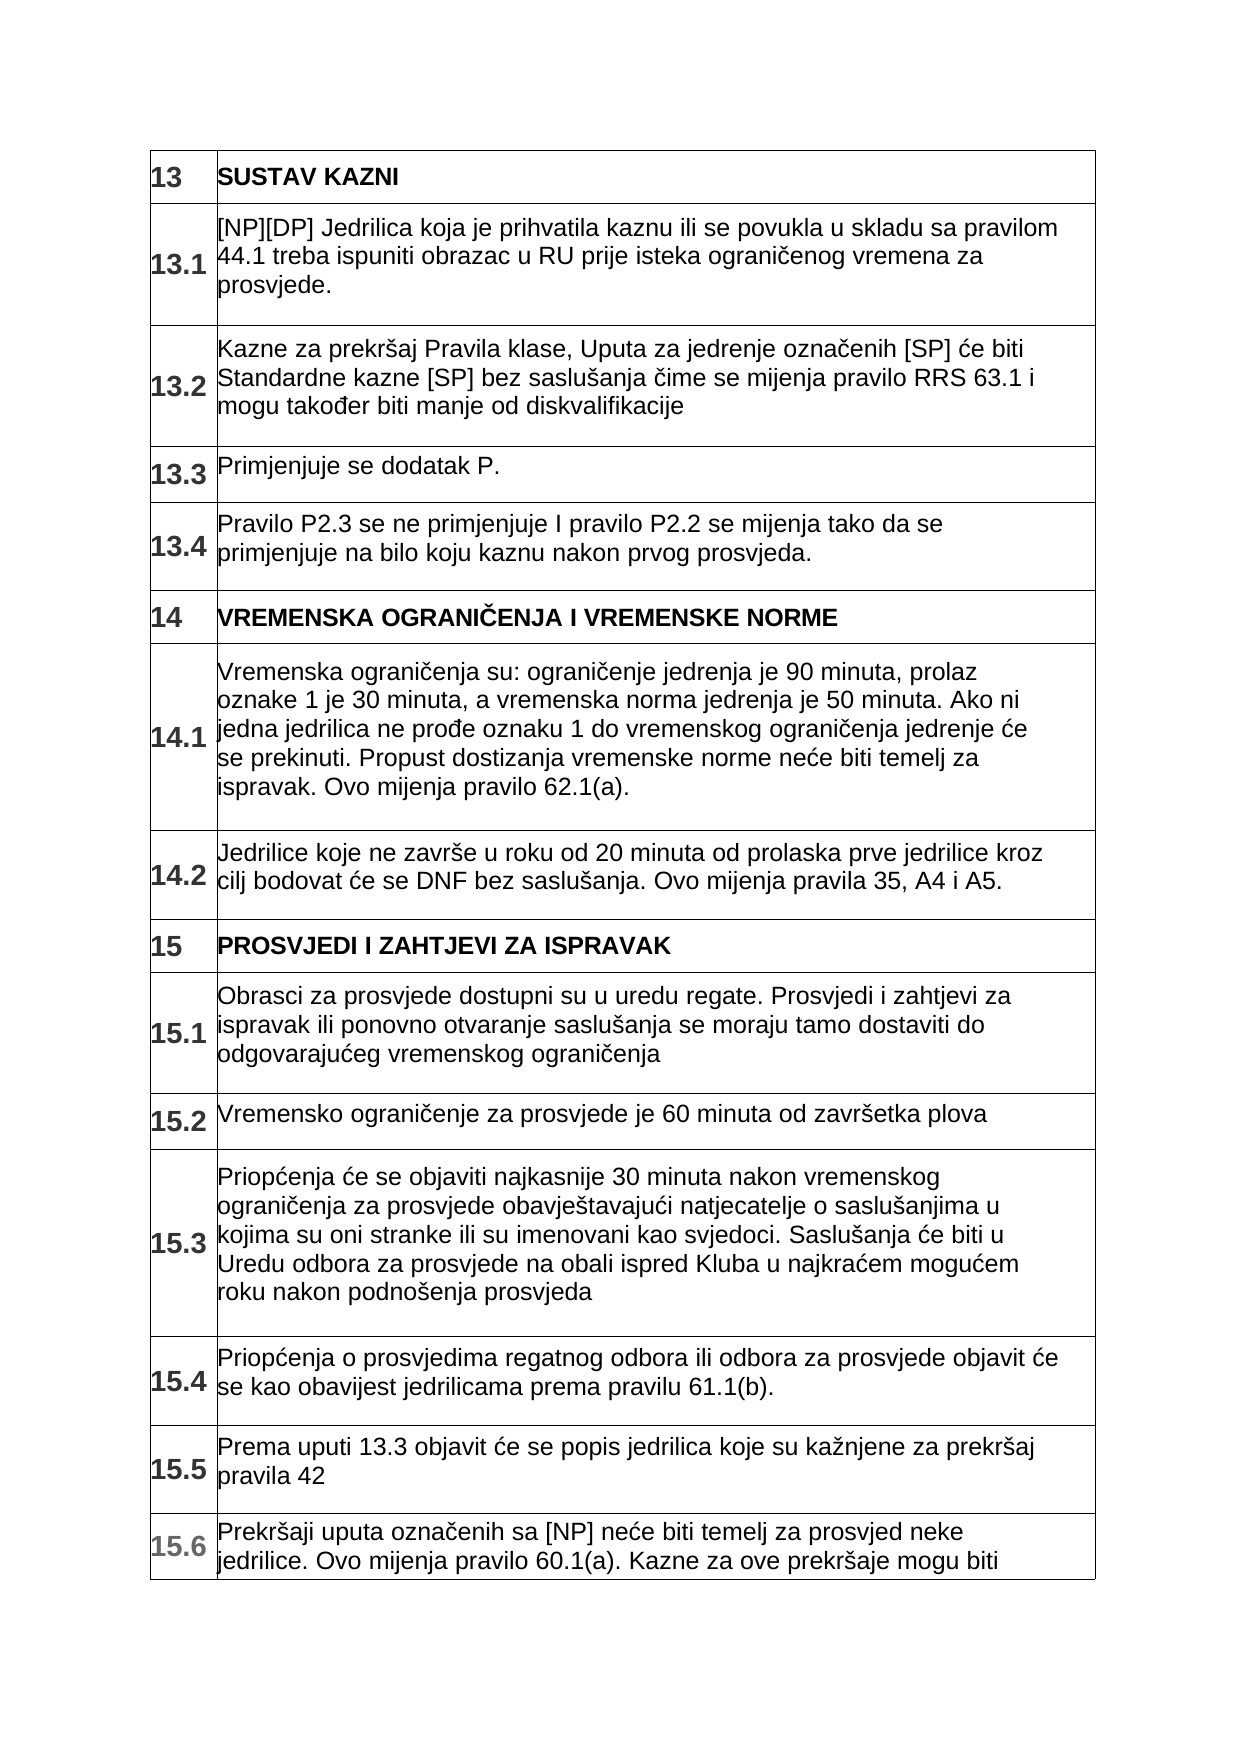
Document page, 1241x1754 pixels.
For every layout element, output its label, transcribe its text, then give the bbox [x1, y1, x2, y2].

table_cell 14 [151, 591, 217, 643]
table_cell Obrasci za prosvjede dostupni su u uredu regate. Prosvjedi i zahtjevi za ispravak ili ponovno otvaranje saslušanja se moraju tamo dostaviti do odgovarajućeg vremenskog ograničenja [218, 973, 1095, 1093]
table_cell Vremenska ograničenja su: ograničenje jedrenja je 90 minuta, prolaz oznake 1 je 30 minuta, a vremenska norma jedrenja je 50 minuta. Ako ni jedna jedrilica ne prođe oznaku 1 do vremenskog ograničenja jedrenje će se prekinuti. Propust dostizanja vremenske norme neće biti temelj za ispravak. Ovo mijenja pravilo 62.1(a). [218, 644, 1095, 830]
table_cell Vremensko ograničenje za prosvjede je 60 minuta od završetka plova [218, 1094, 1095, 1149]
table_cell 15.4 [151, 1337, 217, 1424]
table_cell 13.2 [151, 326, 217, 446]
table_cell 13.1 [151, 204, 217, 324]
table_cell 14.2 [151, 831, 217, 919]
table_cell PROSVJEDI I ZAHTJEVI ZA ISPRAVAK [218, 920, 1095, 972]
table_cell [NP][DP] Jedrilica koja je prihvatila kaznu ili se povukla u skladu sa pravilom 44.1 treba ispuniti obrazac u RU prije isteka ograničenog vremena za prosvjede. [218, 204, 1095, 324]
table_cell 15 [151, 920, 217, 972]
table_cell 15.2 [151, 1094, 217, 1149]
table_cell 15.6 [151, 1514, 217, 1579]
table_cell 13.3 [151, 447, 217, 502]
table_cell Primjenjuje se dodatak P. [218, 447, 1095, 502]
table_cell Jedrilice koje ne završe u roku od 20 minuta od prolaska prve jedrilice kroz cilj bodovat će se DNF bez saslušanja. Ovo mijenja pravila 35, A4 i A5. [218, 831, 1095, 919]
table_cell 15.5 [151, 1426, 217, 1513]
table_cell Prekršaji uputa označenih sa [NP] neće biti temelj za prosvjed neke jedrilice. Ovo mijenja pravilo 60.1(a). Kazne za ove prekršaje mogu biti [218, 1514, 1095, 1579]
table_cell 15.3 [151, 1150, 217, 1336]
table_cell Priopćenja će se objaviti najkasnije 30 minuta nakon vremenskog ograničenja za prosvjede obavještavajući natjecatelje o saslušanjima u kojima su oni stranke ili su imenovani kao svjedoci. Saslušanja će biti u Uredu odbora za prosvjede na obali ispred Kluba u najkraćem mogućem roku nakon podnošenja prosvjeda [218, 1150, 1095, 1336]
table_cell VREMENSKA OGRANIČENJA I VREMENSKE NORME [218, 591, 1095, 643]
table_header 13 [151, 151, 217, 203]
table_cell Kazne za prekršaj Pravila klase, Uputa za jedrenje označenih [SP] će biti Standardne kazne [SP] bez saslušanja čime se mijenja pravilo RRS 63.1 i mogu također biti manje od diskvalifikacije [218, 326, 1095, 446]
table_cell Priopćenja o prosvjedima regatnog odbora ili odbora za prosvjede objavit će se kao obavijest jedrilicama prema pravilu 61.1(b). [218, 1337, 1095, 1424]
table_header SUSTAV KAZNI [218, 151, 1095, 203]
table_cell 14.1 [151, 644, 217, 830]
table_cell Prema uputi 13.3 objavit će se popis jedrilica koje su kažnjene za prekršaj pravila 42 [218, 1426, 1095, 1513]
table_cell Pravilo P2.3 se ne primjenjuje I pravilo P2.2 se mijenja tako da se primjenjuje na bilo koju kaznu nakon prvog prosvjeda. [218, 503, 1095, 590]
table_cell 13.4 [151, 503, 217, 590]
table_cell 15.1 [151, 973, 217, 1093]
